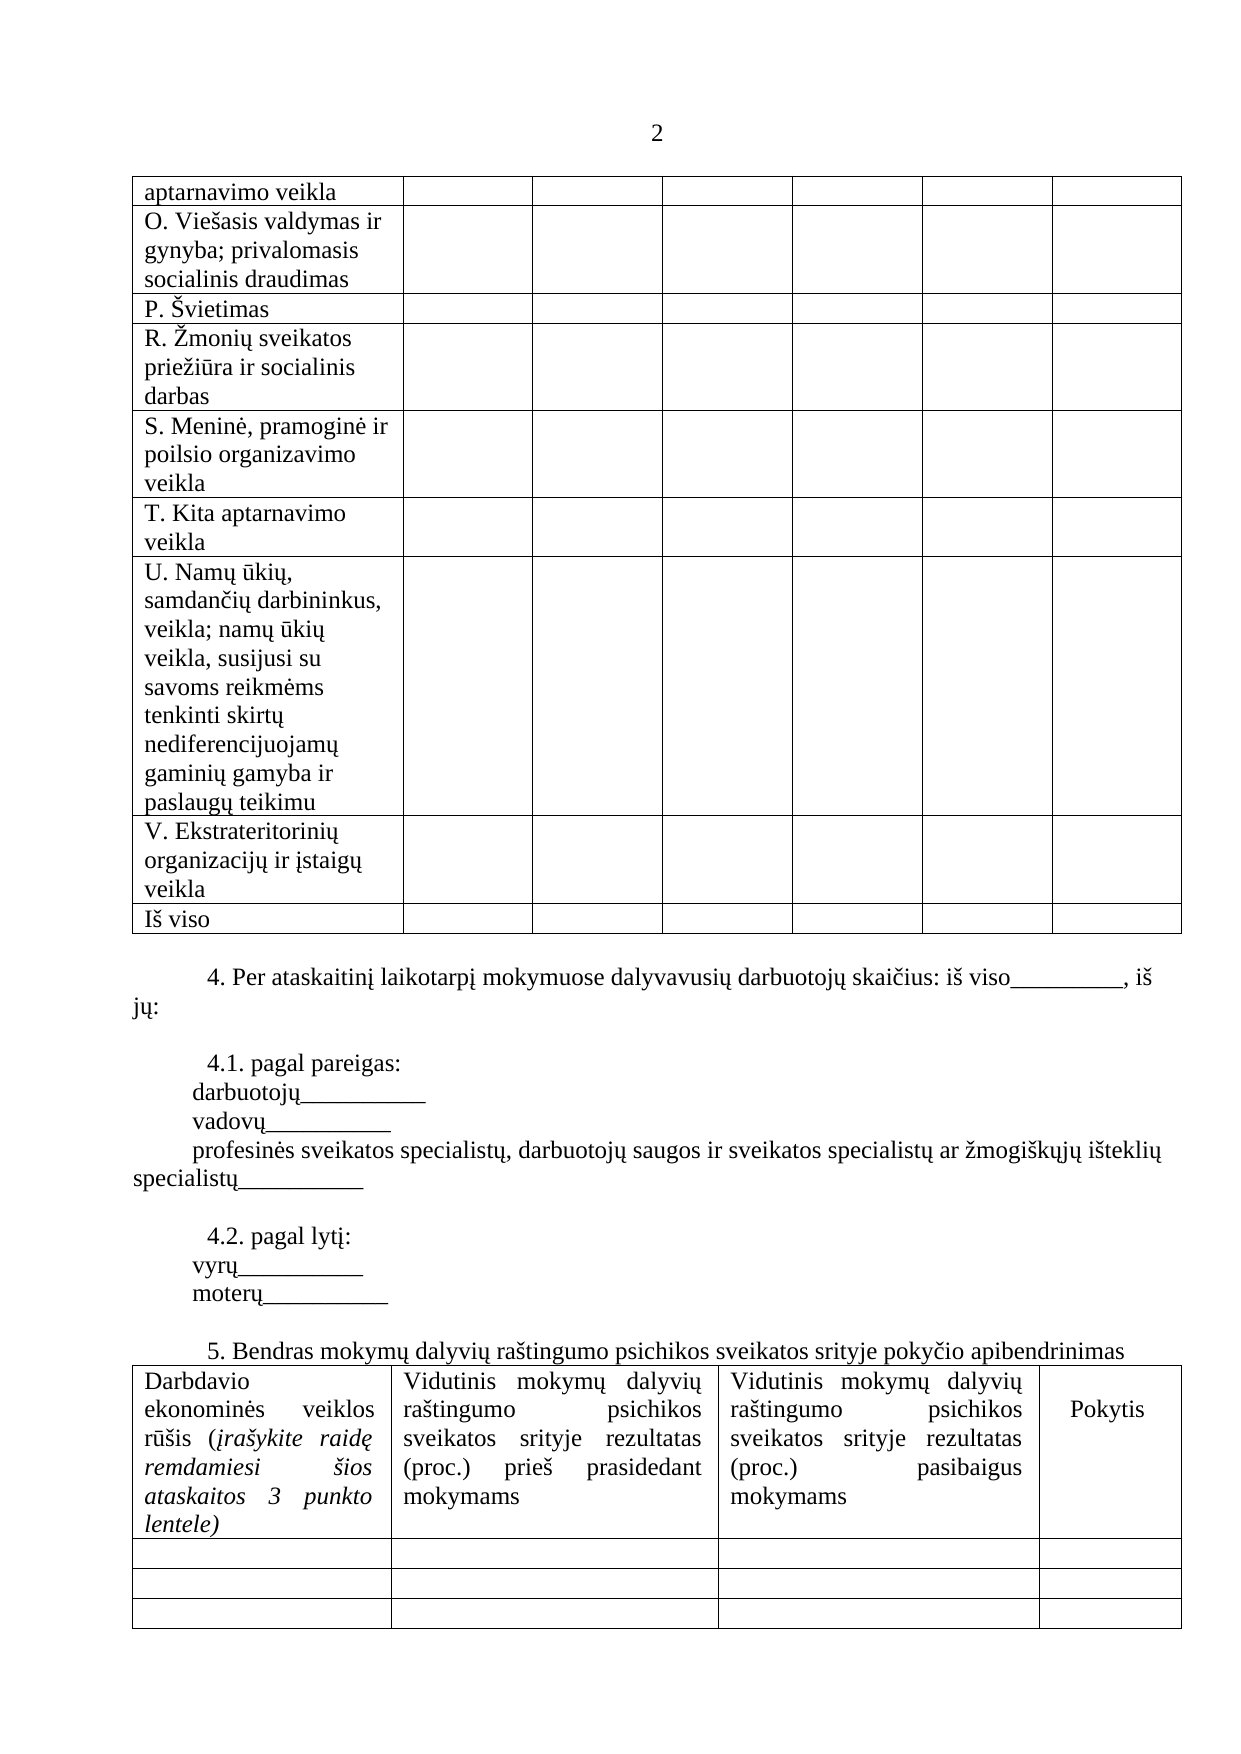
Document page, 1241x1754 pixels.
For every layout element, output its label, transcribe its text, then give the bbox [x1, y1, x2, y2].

table_header Vidutinis mokymų dalyvių raštingumo psichikos sveikatos srityje rezultatas (proc.) pasibaigus mokymams [719, 1366, 1039, 1538]
table_cell [923, 904, 1052, 932]
table_cell [793, 816, 922, 903]
table_cell [923, 557, 1052, 815]
table_cell [533, 904, 662, 932]
table_cell [1053, 498, 1181, 556]
table_cell [533, 206, 662, 293]
table_cell [1053, 294, 1181, 322]
table_cell [404, 324, 532, 410]
table_cell [663, 324, 792, 410]
table_cell U. Namų ūkių, samdančių darbininkus, veikla; namų ūkių veikla, susijusi su savoms reikmėms tenkinti skirtų nediferencijuojamų gaminių gamyba ir paslaugų teikimu [133, 557, 403, 815]
table_cell [663, 557, 792, 815]
table_cell T. Kita aptarnavimo veikla [133, 498, 403, 556]
table_cell [793, 324, 922, 410]
table_cell [404, 557, 532, 815]
table_cell [533, 557, 662, 815]
table_cell [1040, 1539, 1181, 1568]
table_cell [793, 904, 922, 932]
table_cell [793, 206, 922, 293]
table_cell [663, 294, 792, 322]
table_cell [923, 324, 1052, 410]
table_header Vidutinis mokymų dalyvių raštingumo psichikos sveikatos srityje rezultatas (proc.) prieš prasidedant mokymams [392, 1366, 718, 1538]
table_cell [793, 557, 922, 815]
text moterų__________ [192, 1278, 829, 1307]
table_cell [1053, 324, 1181, 410]
table_cell [923, 177, 1052, 205]
table_cell [719, 1599, 1039, 1628]
table_cell [533, 411, 662, 497]
table_cell [923, 816, 1052, 903]
table_cell [1053, 177, 1181, 205]
table_cell [663, 816, 792, 903]
table_cell [133, 1599, 391, 1628]
table_cell [1053, 557, 1181, 815]
table_cell [392, 1539, 718, 1568]
table_cell P. Švietimas [133, 294, 403, 322]
table_cell [1053, 904, 1181, 932]
table_cell V. Ekstrateritorinių organizacijų ir įstaigų veikla [133, 816, 403, 903]
table_cell Iš viso [133, 904, 403, 932]
text vyrų__________ [192, 1250, 829, 1278]
text darbuotojų__________ [192, 1077, 829, 1106]
table_cell S. Meninė, pramoginė ir poilsio organizavimo veikla [133, 411, 403, 497]
table_cell [392, 1569, 718, 1598]
table_cell [663, 498, 792, 556]
text 4. Per ataskaitinį laikotarpį mokymuose dalyvavusių darbuotojų skaičius: iš viso_________, iš jų: [133, 962, 1175, 1020]
table_cell [404, 411, 532, 497]
table_cell [923, 411, 1052, 497]
table_cell [793, 294, 922, 322]
table_cell [663, 411, 792, 497]
table_cell [923, 206, 1052, 293]
table_cell [719, 1569, 1039, 1598]
table_header Pokytis [1040, 1366, 1181, 1538]
text 4.1. pagal pareigas: [133, 1048, 1175, 1077]
table_cell aptarnavimo veikla [133, 177, 403, 205]
table_cell O. Viešasis valdymas ir gynyba; privalomasis socialinis draudimas [133, 206, 403, 293]
table_cell [1040, 1569, 1181, 1598]
table_cell [533, 816, 662, 903]
text 5. Bendras mokymų dalyvių raštingumo psichikos sveikatos srityje pokyčio apibendrinimas [133, 1336, 1175, 1365]
table_cell R. Žmonių sveikatos priežiūra ir socialinis darbas [133, 324, 403, 410]
table_cell [1053, 206, 1181, 293]
table_cell [404, 294, 532, 322]
table_cell [133, 1569, 391, 1598]
table_cell [533, 498, 662, 556]
table_cell [793, 498, 922, 556]
table_cell [663, 904, 792, 932]
table_cell [793, 411, 922, 497]
table_cell [392, 1599, 718, 1628]
table_cell [793, 177, 922, 205]
table_cell [533, 294, 662, 322]
table_cell [663, 206, 792, 293]
text 4.2. pagal lytį: [133, 1221, 1175, 1250]
table_cell [404, 904, 532, 932]
table_cell [133, 1539, 391, 1568]
table_header Darbdavio ekonominės veiklos rūšis (įrašykite raidę remdamiesi šios ataskaitos 3 punkto lentele) [133, 1366, 391, 1538]
table_cell [719, 1539, 1039, 1568]
table_cell [404, 498, 532, 556]
table_cell [1040, 1599, 1181, 1628]
table_cell [404, 177, 532, 205]
table_cell [533, 177, 662, 205]
table_cell [404, 816, 532, 903]
table_cell [533, 324, 662, 410]
table_cell [923, 294, 1052, 322]
table_cell [1053, 816, 1181, 903]
table_cell [404, 206, 532, 293]
table_cell [1053, 411, 1181, 497]
table_cell [923, 498, 1052, 556]
text profesinės sveikatos specialistų, darbuotojų saugos ir sveikatos specialistų ar žmogiškųjų išteklių specialistų__________ [133, 1135, 1175, 1192]
text vadovų__________ [192, 1106, 829, 1135]
table_cell [663, 177, 792, 205]
